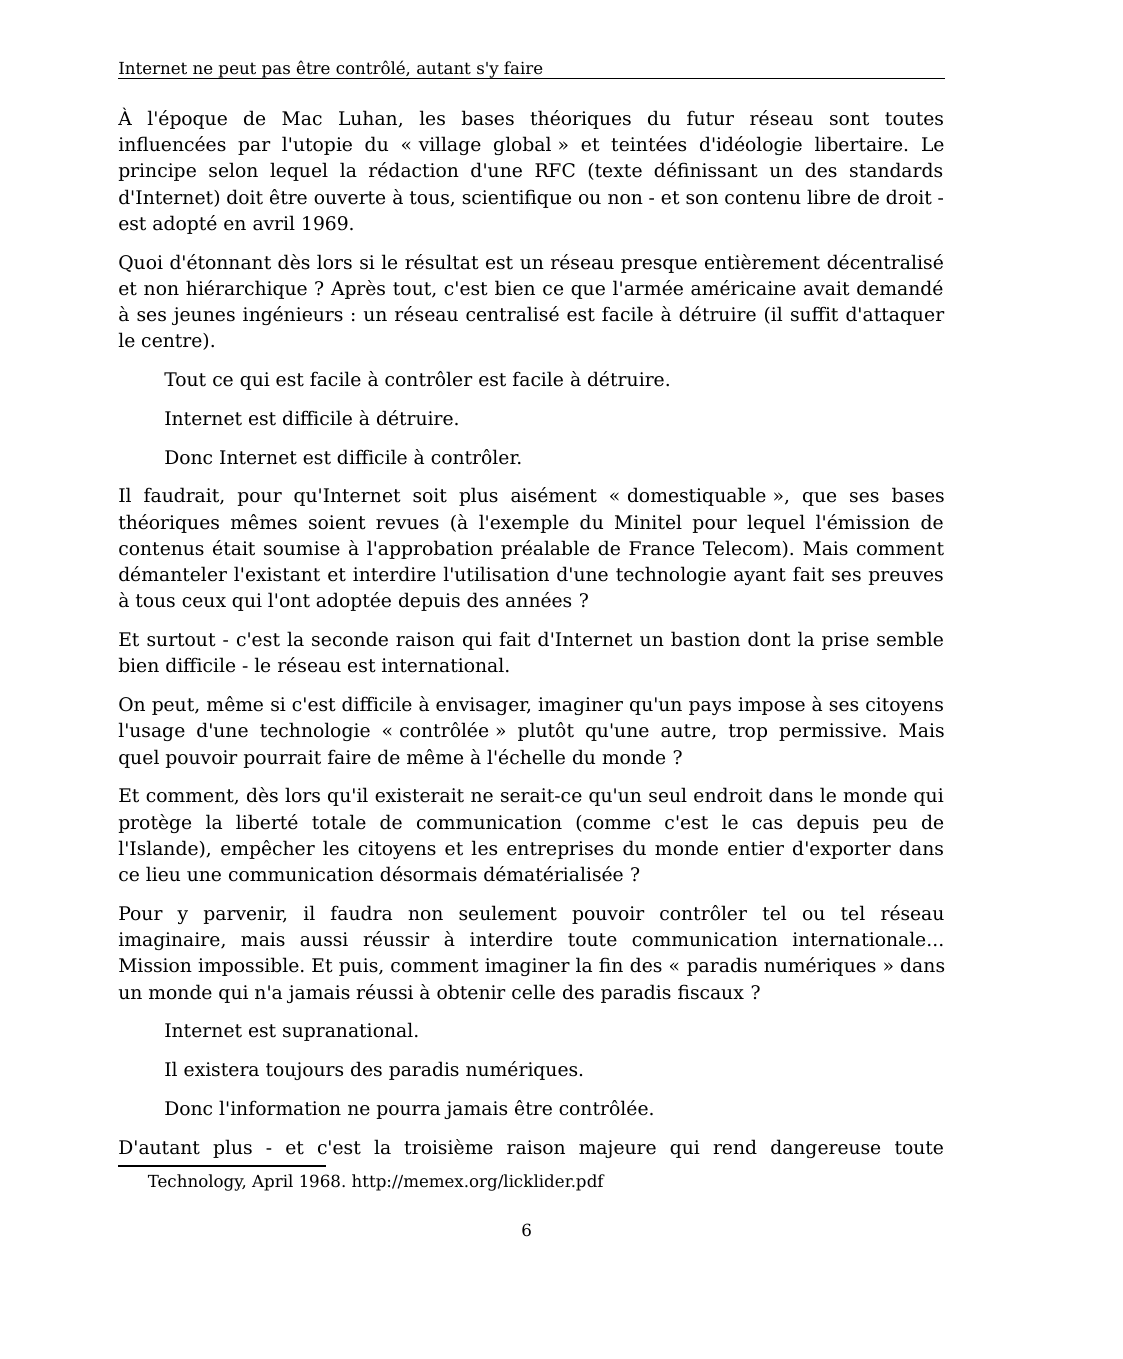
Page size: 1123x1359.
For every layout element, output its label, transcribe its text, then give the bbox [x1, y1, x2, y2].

text Internet est difficile à détruire. [118, 408, 945, 430]
text À l'époque de Mac Luhan, les bases théoriques du futur réseau sont toutes influencées par l'utopie du « village global » et teintées d'idéologie libertaire. Le principe selon lequel la rédaction d'une RFC (texte définissant un des standards d'Internet) doit être ouverte à tous, scientifique ou non - et son contenu libre de droit - est adopté en avril 1969. [118, 108, 945, 235]
text Et surtout - c'est la seconde raison qui fait d'Internet un bastion dont la prise semble bien difficile - le réseau est international. [118, 629, 945, 677]
text Donc Internet est difficile à contrôler. [118, 447, 945, 469]
text Donc l'information ne pourra jamais être contrôlée. [118, 1098, 945, 1120]
text Il existera toujours des paradis numériques. [118, 1059, 945, 1081]
text Quoi d'étonnant dès lors si le résultat est un réseau presque entièrement décentralisé et non hiérarchique ? Après tout, c'est bien ce que l'armée américaine avait demandé à ses jeunes ingénieurs : un réseau centralisé est facile à détruire (il suffit d'attaquer le centre). [118, 252, 945, 352]
text Internet est supranational. [118, 1021, 945, 1042]
text D'autant plus - et c'est la troisième raison majeure qui rend dangereuse toute [118, 1137, 945, 1159]
text On peut, même si c'est difficile à envisager, imaginer qu'un pays impose à ses citoyens l'usage d'une technologie « contrôlée » plutôt qu'une autre, trop permissive. Mais quel pouvoir pourrait faire de même à l'échelle du monde ? [118, 694, 945, 769]
text Et comment, dès lors qu'il existerait ne serait-ce qu'un seul endroit dans le monde qui protège la liberté totale de communication (comme c'est le cas depuis peu de l'Islande), empêcher les citoyens et les entreprises du monde entier d'exporter dans ce lieu une communication désormais dématérialisée ? [118, 786, 945, 886]
text Pour y parvenir, il faudra non seulement pouvoir contrôler tel ou tel réseau imaginaire, mais aussi réussir à interdire toute communication internationale... Mission impossible. Et puis, comment imaginer la fin des « paradis numériques » dans un monde qui n'a jamais réussi à obtenir celle des paradis fiscaux ? [118, 903, 945, 1004]
text Il faudrait, pour qu'Internet soit plus aisément « domestiquable », que ses bases théoriques mêmes soient revues (à l'exemple du Minitel pour lequel l'émission de contenus était soumise à l'approbation préalable de France Telecom). Mais comment démanteler l'existant et interdire l'utilisation d'une technologie ayant fait ses preuves à tous ceux qui l'ont adoptée depuis des années ? [118, 486, 945, 612]
text Tout ce qui est facile à contrôler est facile à détruire. [118, 369, 945, 391]
text Technology, April 1968. http://memex.org/licklider.pdf [118, 1172, 945, 1191]
